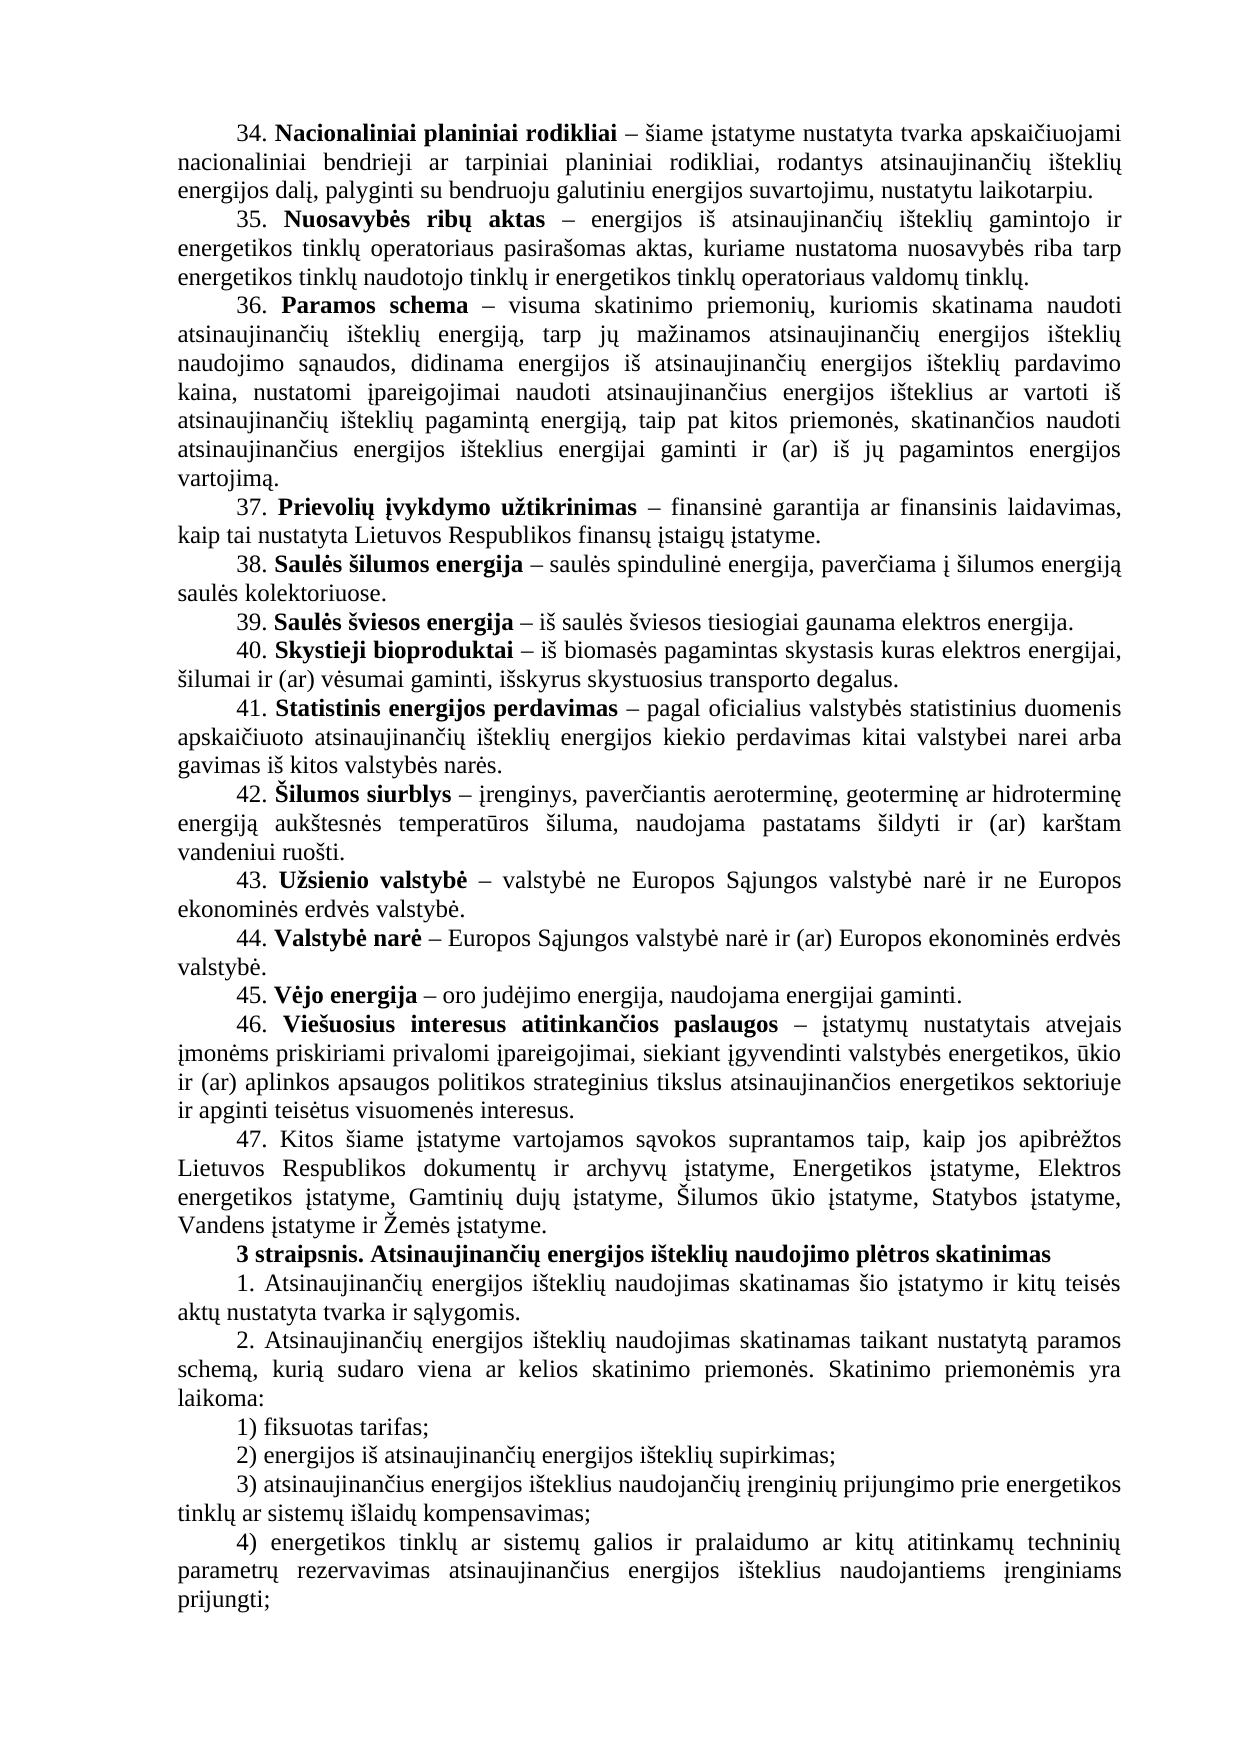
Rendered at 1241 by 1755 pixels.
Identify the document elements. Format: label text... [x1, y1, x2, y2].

text 34. Nacionaliniai planiniai rodikliai – šiame įstatyme nustatyta tvarka apskaičiuojami nacionaliniai bendrieji ar tarpiniai planiniai rodikliai, rodantys atsinaujinančių išteklių energijos dalį, palyginti su bendruoju galutiniu energijos suvartojimu, nustatytu laikotarpiu. [177, 118, 1122, 204]
text 47. Kitos šiame įstatyme vartojamos sąvokos suprantamos taip, kaip jos apibrėžtos Lietuvos Respublikos dokumentų ir archyvų įstatyme, Energetikos įstatyme, Elektros energetikos įstatyme, Gamtinių dujų įstatyme, Šilumos ūkio įstatyme, Statybos įstatyme, Vandens įstatyme ir Žemės įstatyme. [177, 1124, 1122, 1239]
text 36. Paramos schema – visuma skatinimo priemonių, kuriomis skatinama naudoti atsinaujinančių išteklių energiją, tarp jų mažinamos atsinaujinančių energijos išteklių naudojimo sąnaudos, didinama energijos iš atsinaujinančių energijos išteklių pardavimo kaina, nustatomi įpareigojimai naudoti atsinaujinančius energijos išteklius ar vartoti iš atsinaujinančių išteklių pagamintą energiją, taip pat kitos priemonės, skatinančios naudoti atsinaujinančius energijos išteklius energijai gaminti ir (ar) iš jų pagamintos energijos vartojimą. [177, 291, 1122, 492]
text 3 straipsnis. Atsinaujinančių energijos išteklių naudojimo plėtros skatinimas [177, 1239, 1122, 1268]
text 2) energijos iš atsinaujinančių energijos išteklių supirkimas; [177, 1441, 1122, 1469]
text 2. Atsinaujinančių energijos išteklių naudojimas skatinamas taikant nustatytą paramos schemą, kurią sudaro viena ar kelios skatinimo priemonės. Skatinimo priemonėmis yra laikoma: [177, 1326, 1122, 1412]
text 41. Statistinis energijos perdavimas – pagal oficialius valstybės statistinius duomenis apskaičiuoto atsinaujinančių išteklių energijos kiekio perdavimas kitai valstybei narei arba gavimas iš kitos valstybės narės. [177, 693, 1122, 779]
text 40. Skystieji bioproduktai – iš biomasės pagamintas skystasis kuras elektros energijai, šilumai ir (ar) vėsumai gaminti, išskyrus skystuosius transporto degalus. [177, 636, 1122, 693]
text 46. Viešuosius interesus atitinkančios paslaugos – įstatymų nustatytais atvejais įmonėms priskiriami privalomi įpareigojimai, siekiant įgyvendinti valstybės energetikos, ūkio ir (ar) aplinkos apsaugos politikos strateginius tikslus atsinaujinančios energetikos sektoriuje ir apginti teisėtus visuomenės interesus. [177, 1009, 1122, 1124]
text 3) atsinaujinančius energijos išteklius naudojančių įrenginių prijungimo prie energetikos tinklų ar sistemų išlaidų kompensavimas; [177, 1469, 1122, 1527]
text 4) energetikos tinklų ar sistemų galios ir pralaidumo ar kitų atitinkamų techninių parametrų rezervavimas atsinaujinančius energijos išteklius naudojantiems įrenginiams prijungti; [177, 1527, 1122, 1613]
text 35. Nuosavybės ribų aktas – energijos iš atsinaujinančių išteklių gamintojo ir energetikos tinklų operatoriaus pasirašomas aktas, kuriame nustatoma nuosavybės riba tarp energetikos tinklų naudotojo tinklų ir energetikos tinklų operatoriaus valdomų tinklų. [177, 204, 1122, 291]
text 42. Šilumos siurblys – įrenginys, paverčiantis aeroterminę, geoterminę ar hidroterminę energiją aukštesnės temperatūros šiluma, naudojama pastatams šildyti ir (ar) karštam vandeniui ruošti. [177, 779, 1122, 866]
text 38. Saulės šilumos energija – saulės spindulinė energija, paverčiama į šilumos energiją saulės kolektoriuose. [177, 549, 1122, 607]
text 44. Valstybė narė – Europos Sąjungos valstybė narė ir (ar) Europos ekonominės erdvės valstybė. [177, 923, 1122, 981]
text 39. Saulės šviesos energija – iš saulės šviesos tiesiogiai gaunama elektros energija. [177, 607, 1122, 636]
text 37. Prievolių įvykdymo užtikrinimas – finansinė garantija ar finansinis laidavimas, kaip tai nustatyta Lietuvos Respublikos finansų įstaigų įstatyme. [177, 492, 1122, 549]
text 43. Užsienio valstybė – valstybė ne Europos Sąjungos valstybė narė ir ne Europos ekonominės erdvės valstybė. [177, 866, 1122, 923]
text 1. Atsinaujinančių energijos išteklių naudojimas skatinamas šio įstatymo ir kitų teisės aktų nustatyta tvarka ir sąlygomis. [177, 1268, 1122, 1326]
text 1) fiksuotas tarifas; [177, 1412, 1122, 1441]
text 45. Vėjo energija – oro judėjimo energija, naudojama energijai gaminti. [177, 981, 1122, 1009]
